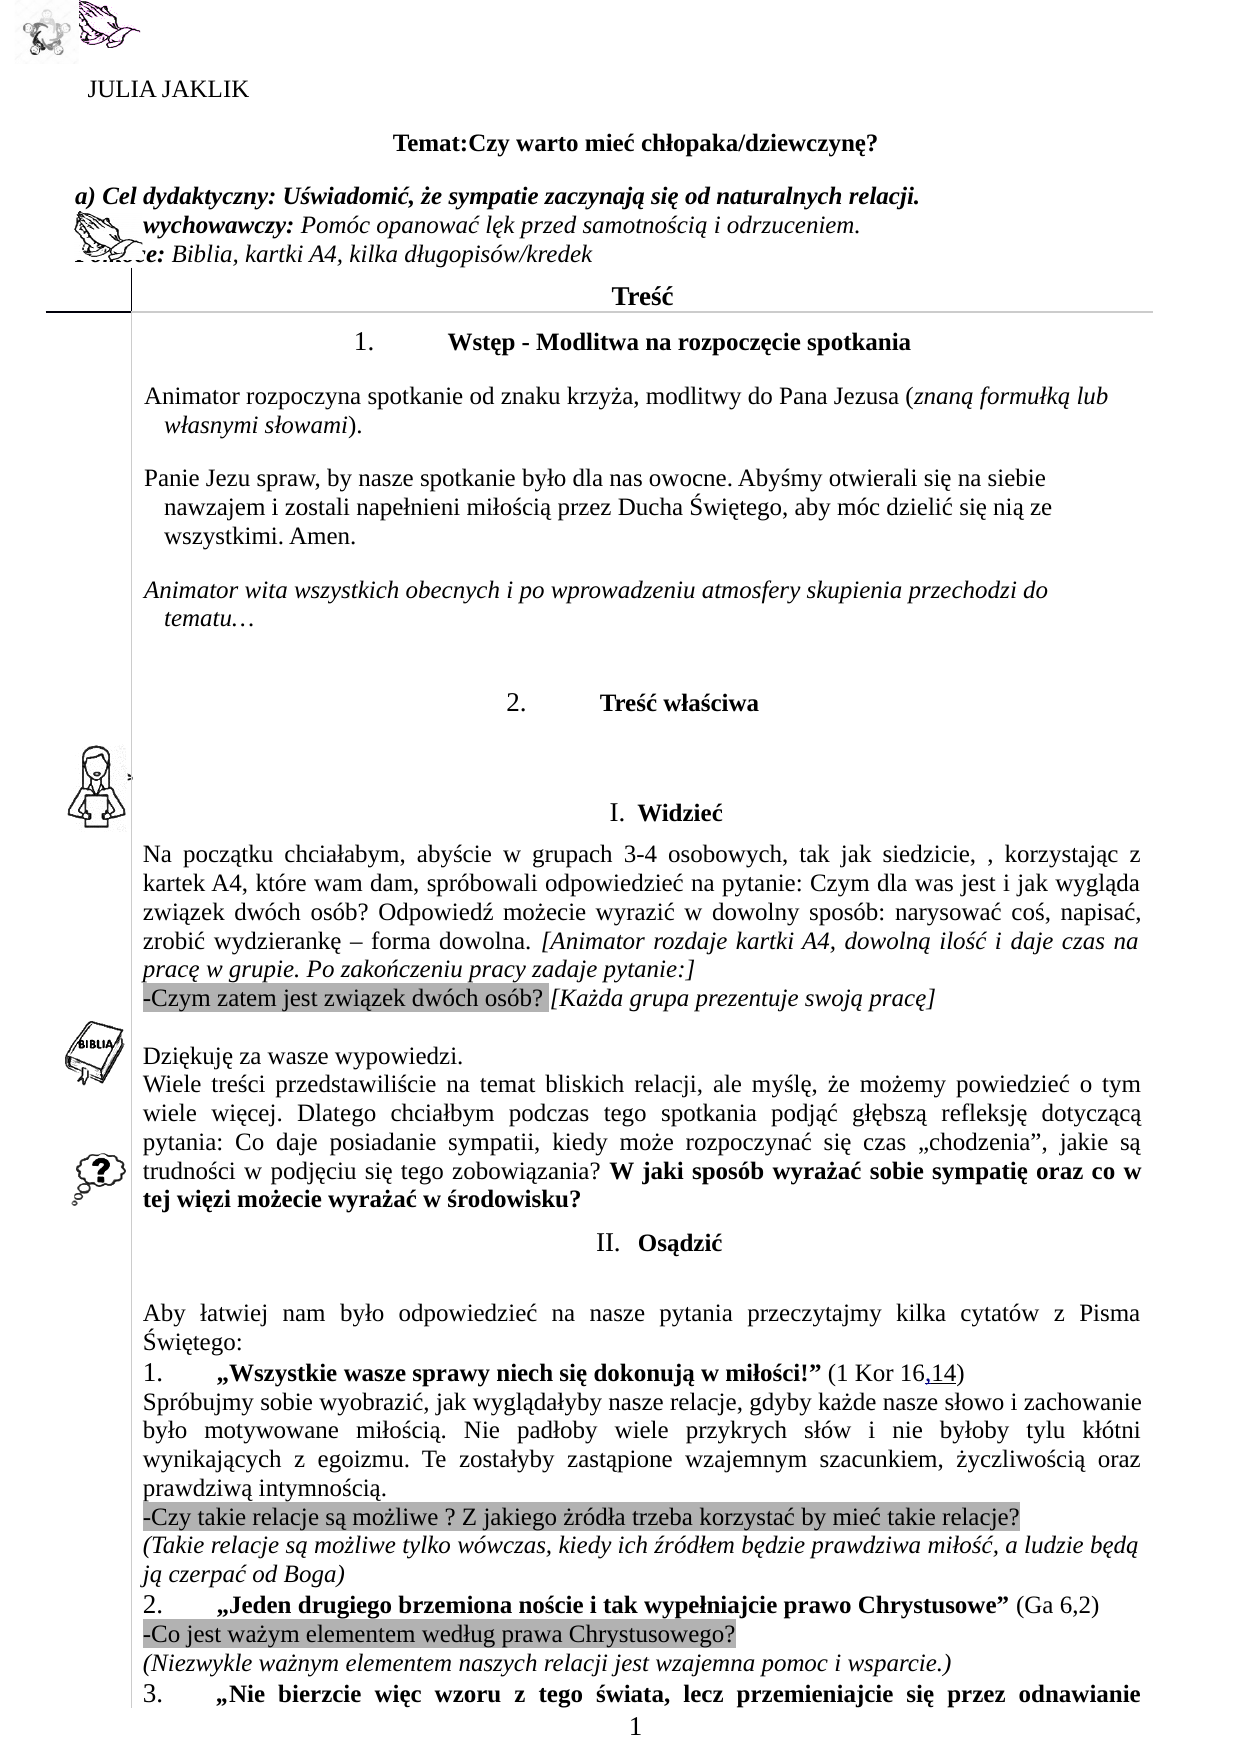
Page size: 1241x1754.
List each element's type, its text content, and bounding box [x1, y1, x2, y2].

text b) Cel wychowawczy: Pomóc opanować lęk przed samotnością i odrzuceniem. [75, 210, 1196, 239]
table_cell Wstęp - Modlitwa na rozpoczęcie spotkania Animator rozpoczyna spotkanie od znaku krzyża, modlitwy do Pana Jezusa (znaną formułką lub własnymi słowami). Panie Jezu spraw, by nasze spotkanie było dla nas owocne. Abyśmy otwierali się na siebie nawzajem i zostali napełnieni miłością przez Ducha Świętego, aby móc dzielić się nią ze wszystkimi. Amen. Animator wita wszystkich obecnych i po wprowadzeniu atmosfery skupienia przechodzi do tematu… Treść właściwa Widzieć Na początku chciałabym, abyście w grupach 3-4 osobowych, tak jak siedzicie, , korzystając z kartek A4, które wam dam, spróbowali odpowiedzieć na pytanie: Czym dla was jest i jak wygląda związek dwóch osób? Odpowiedź możecie wyrazić w dowolny sposób: narysować coś, napisać, zrobić wydzierankę – forma dowolna. [Animator rozdaje kartki A4, dowolną ilość i daje czas na pracę w grupie. Po zakończeniu pracy zadaje pytanie:] -Czym zatem jest związek dwóch osób? [Każda grupa prezentuje swoją pracę] Dziękuję za wasze wypowiedzi. Wiele treści przedstawiliście na temat bliskich relacji, ale myślę, że możemy powiedzieć o tym wiele więcej. Dlatego chciałbym podczas tego spotkania podjąć głębszą refleksję dotyczącą pytania: Co daje posiadanie sympatii, kiedy może rozpoczynać się czas „chodzenia”, jakie są trudności w podjęciu się tego zobowiązania? W jaki sposób wyrażać sobie sympatię oraz co w tej więzi możecie wyrażać w środowisku? Osądzić Aby łatwiej nam było odpowiedzieć na nasze pytania przeczytajmy kilka cytatów z Pisma Świętego: „Wszystkie wasze sprawy niech się dokonują w miłości!” (1 Kor 16,14) Spróbujmy sobie wyobrazić, jak wyglądałyby nasze relacje, gdyby każde nasze słowo i zachowanie było motywowane miłością. Nie padłoby wiele przykrych słów i nie byłoby tylu kłótni wynikających z egoizmu. Te zostałyby zastąpione wzajemnym szacunkiem, życzliwością oraz prawdziwą intymnością. -Czy takie relacje są możliwe ? Z jakiego żródła trzeba korzystać by mieć takie relacje? (Takie relacje są możliwe tylko wówczas, kiedy ich źródłem będzie prawdziwa miłość, a ludzie będą ją czerpać od Boga) „Jeden drugiego brzemiona noście i tak wypełniajcie prawo Chrystusowe” (Ga 6,2) -Co jest ważym elementem według prawa Chrystusowego? (Niezwykle ważnym elementem naszych relacji jest wzajemna pomoc i wsparcie.) „Nie bierzcie więc wzoru z tego świata, lecz przemieniajcie się przez odnawianie [132, 313, 1153, 1708]
table_header [46, 268, 131, 311]
text Pomoce: Biblia, kartki A4, kilka długopisów/kredek [75, 239, 1196, 268]
table_header Treść [132, 268, 1153, 311]
text a) Cel dydaktyczny: Uświadomić, że sympatie zaczynają się od naturalnych relacji. [75, 181, 1196, 210]
table_cell [46, 313, 131, 1708]
text Temat:Czy warto mieć chłopaka/dziewczynę? [75, 128, 1196, 156]
text JULIA JAKLIK [75, 74, 1196, 102]
